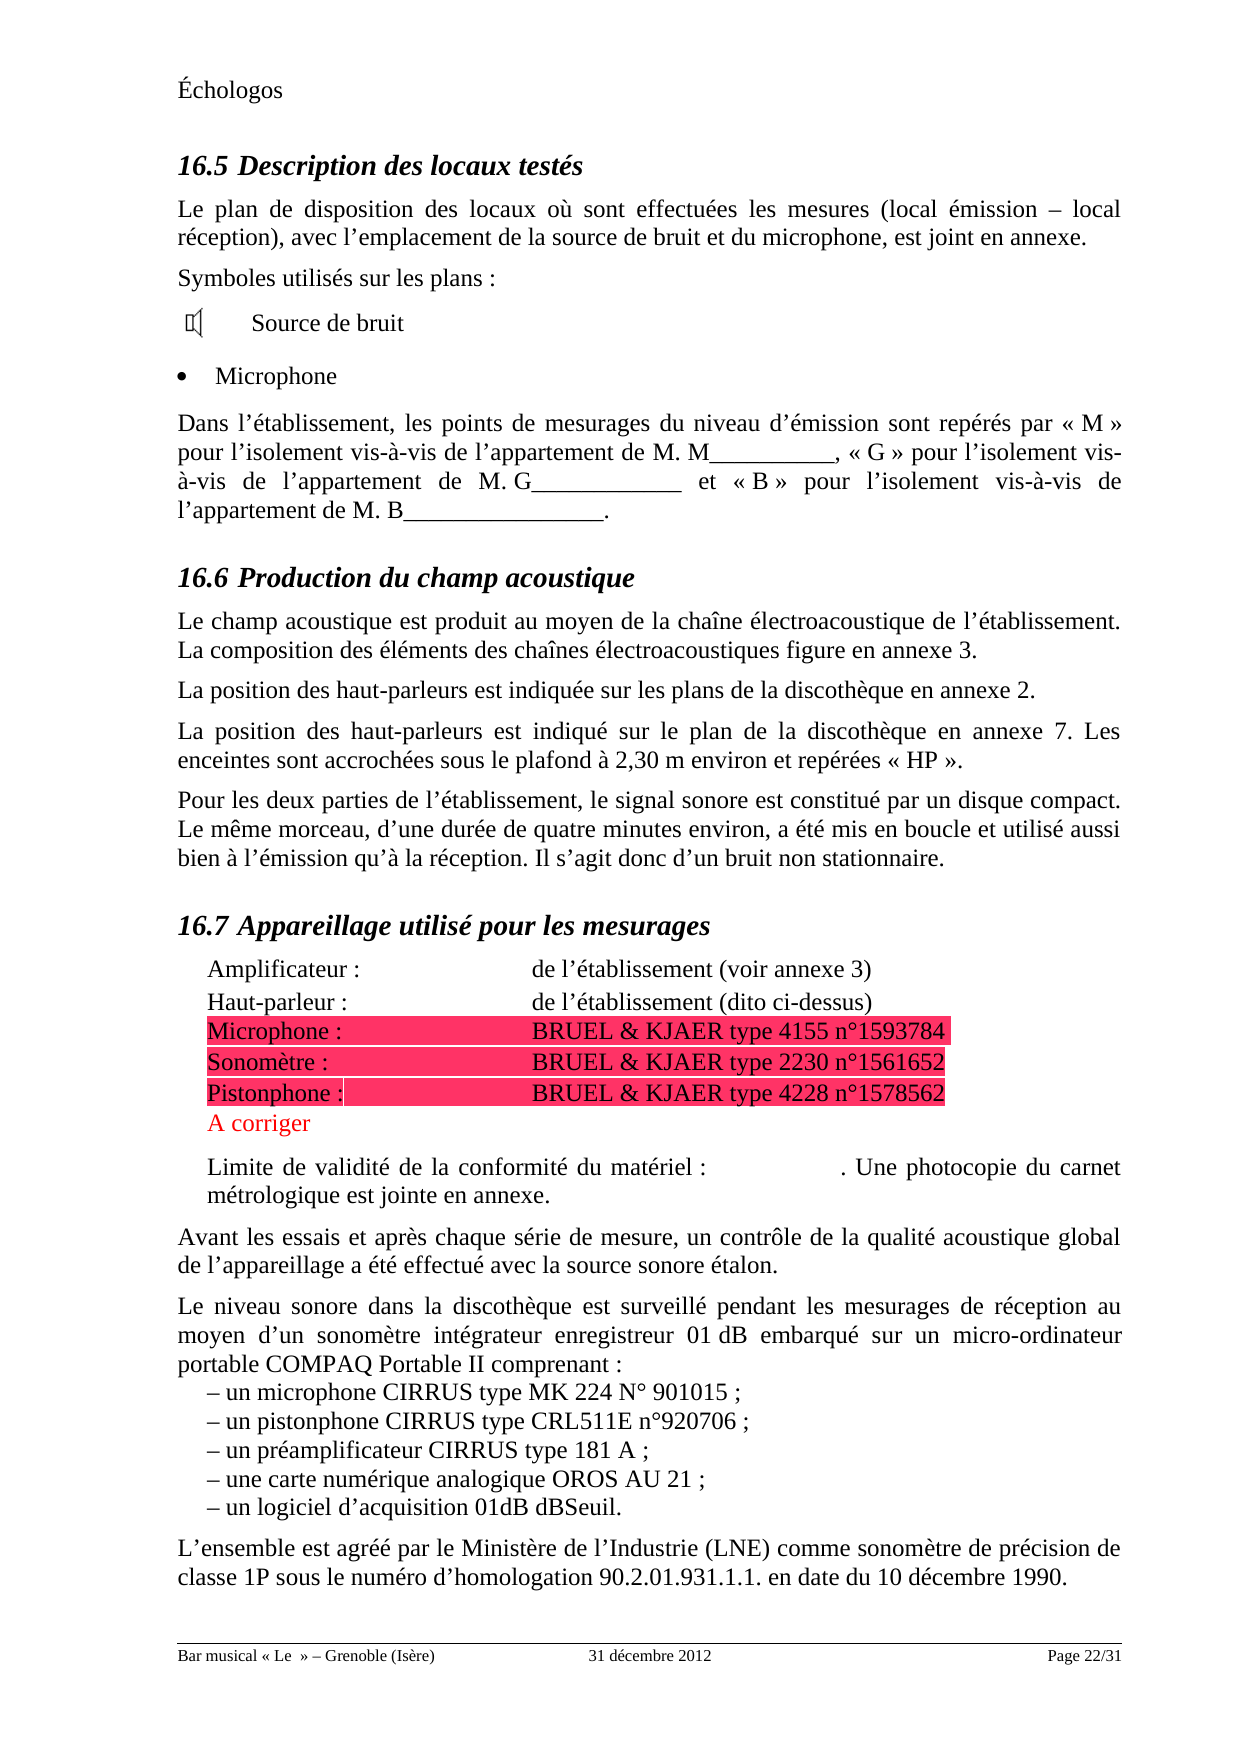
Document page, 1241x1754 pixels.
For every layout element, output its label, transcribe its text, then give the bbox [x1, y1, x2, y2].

text Le champ acoustique est produit au moyen de la chaîne électroacoustique de l’établissement. La composition des éléments des chaînes électroacoustiques figure en annexe 3 (faire un lien dynamique). [177, 606, 1122, 664]
text Sonomètre : BRUEL & KJAER type 2230 n°1561652 [207, 1047, 1122, 1076]
text A corriger [207, 1108, 1122, 1137]
text La position des haut-parleurs est indiquée sur les plans de la discothèque en annexe 2. (faire un lien dynamique) [177, 676, 1122, 704]
text – un préamplificateur CIRRUS type 181 A ; [207, 1435, 1122, 1464]
subtitle Description des locaux testés [177, 148, 1122, 181]
text Limite de validité de la conformité du matériel : . Une photocopie du carnet métrologique est jointe en annexe. (faire un lien dynamique) [207, 1152, 1122, 1209]
text Pour les deux parties de l’établissement, le signal sonore est constitué par un disque compact. Le même morceau, d’une durée de quatre minutes environ, a été mis en boucle et utilisé aussi bien à l’émission qu’à la réception. Il s’agit donc d’un bruit non stationnaire. [177, 785, 1122, 872]
text Le niveau sonore dans la discothèque est surveillé pendant les mesurages de réception au moyen d’un sonomètre intégrateur enregistreur 01 dB embarqué sur un micro-ordinateur portable COMPAQ Portable II comprenant : [177, 1291, 1122, 1377]
subtitle Production du champ acoustique [177, 560, 1122, 594]
text Symboles utilisés sur les plans : [177, 263, 1122, 292]
text – un logiciel d’acquisition 01dB dBSeuil. [207, 1492, 1122, 1521]
text Pistonphone : BRUEL & KJAER type 4228 n°1578562 [207, 1078, 1122, 1106]
text Avant les essais et après chaque série de mesure, un contrôle de la qualité acoustique global de l’appareillage a été effectué avec la source sonore étalon. [177, 1222, 1122, 1279]
text L’ensemble est agréé par le Ministère de l’Industrie (LNE) comme sonomètre de précision de classe 1P sous le numéro d’homologation 90.2.01.931.1.1. en date du 10 décembre 1990. [177, 1533, 1122, 1590]
text La position des haut-parleurs est indiqué sur le plan de la discothèque en annexe 7. Les enceintes sont accrochées sous le plafond à 2,30 m environ et repérées « HP ». [177, 716, 1122, 773]
subtitle Appareillage utilisé pour les mesurages [177, 908, 1122, 942]
text Source de bruit [177, 303, 1122, 349]
text Dans l’établissement, les points de mesurages du niveau d’émission sont repérés par « M » pour l’isolement vis-à-vis de l’appartement de M. M__________, « G » pour l’isolement vis-à-vis de l’appartement de M. G____________ et « B » pour l’isolement vis-à-vis de l’appartement de M. B________________. [177, 408, 1122, 523]
text Microphone : BRUEL & KJAER type 4155 n°1593784 [207, 1016, 1122, 1045]
text – une carte numérique analogique OROS AU 21 ; [207, 1464, 1122, 1492]
text – un pistonphone CIRRUS type CRL511E n°920706 ; [207, 1406, 1122, 1435]
text Haut-parleur : de l’établissement (dito ci-dessus) [207, 987, 1122, 1016]
list Microphone [177, 361, 1122, 397]
text Amplificateur : de l’établissement (voir annexe 3) [207, 954, 1122, 983]
text – un microphone CIRRUS type MK 224 N° 901015 ; [207, 1377, 1122, 1406]
text Le plan de disposition des locaux où sont effectuées les mesures (local émission – local réception), avec l’emplacement de la source de bruit et du microphone, est joint en annexe. [177, 194, 1122, 251]
